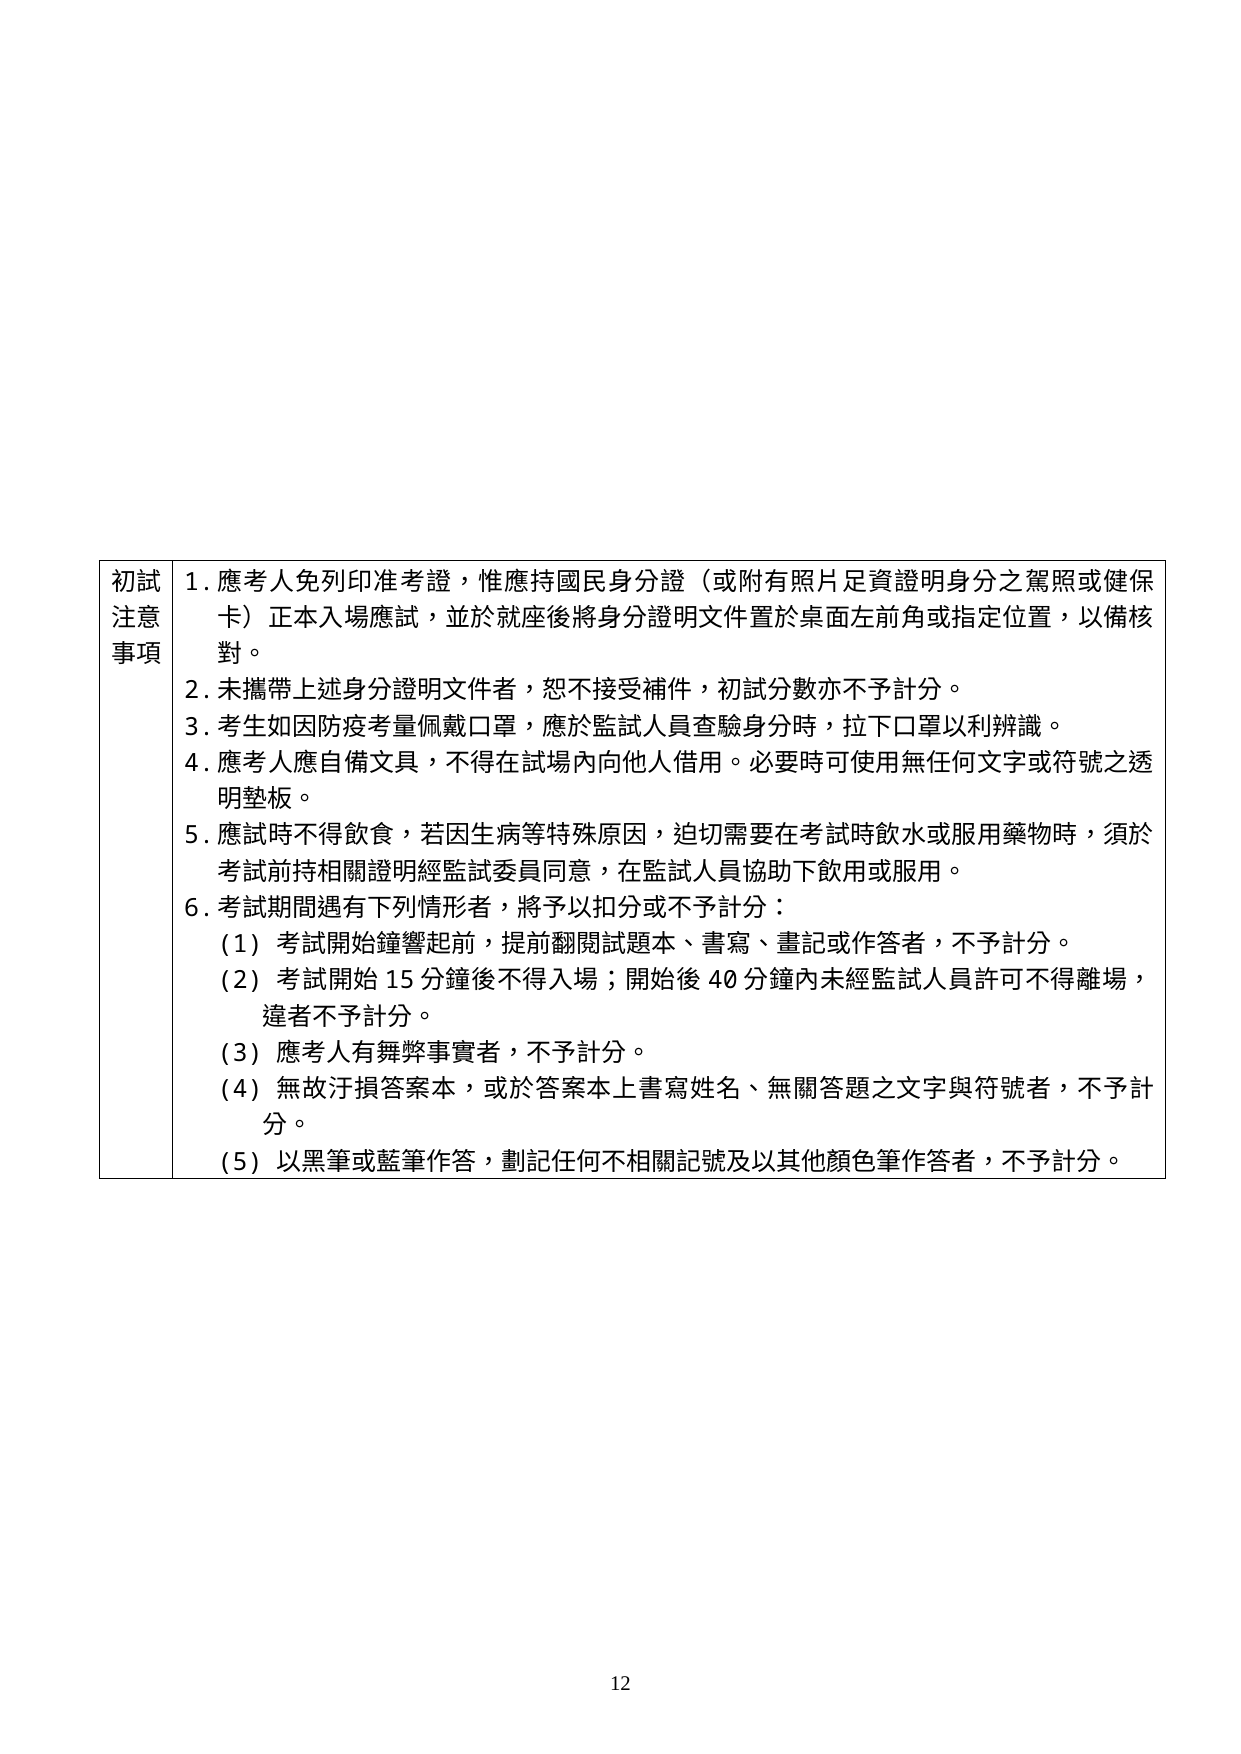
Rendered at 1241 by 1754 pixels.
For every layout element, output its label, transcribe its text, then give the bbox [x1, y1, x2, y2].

table_cell 初試注意事項 [100, 561, 172, 1177]
table_cell 應考人免列印准考證，惟應持國民身分證（或附有照片足資證明身分之駕照或健保卡）正本入場應試，並於就座後將身分證明文件置於桌面左前角或指定位置，以備核對。 未攜帶上述身分證明文件者，恕不接受補件，初試分數亦不予計分。 考生如因防疫考量佩戴口罩，應於監試人員查驗身分時，拉下口罩以利辨識。 應考人應自備文具，不得在試場內向他人借用。必要時可使用無任何文字或符號之透明墊板。 應試時不得飲食，若因生病等特殊原因，迫切需要在考試時飲水或服用藥物時，須於考試前持相關證明經監試委員同意，在監試人員協助下飲用或服用。 考試期間遇有下列情形者，將予以扣分或不予計分： 考試開始鐘響起前，提前翻閱試題本、書寫、畫記或作答者，不予計分。 考試開始15分鐘後不得入場；開始後40分鐘內未經監試人員許可不得離場，違者不予計分。 應考人有舞弊事實者，不予計分。 無故汙損答案本，或於答案本上書寫姓名、無關答題之文字與符號者，不予計分。 以黑筆或藍筆作答，劃記任何不相關記號及以其他顏色筆作答者，不予計分。 考試完畢後須將答案卡（本）和試題本一併送交監試人員清點無誤方可離場。將答案卡（本）或試題本攜出場外者，不予計分。 考試結束鐘聲響畢後仍持續作答，不予計分。 應考人入場後，除准考證及考試必用文具外，所有物品均應立即放置於臨時置物區。非應試用品如教科書、參考書、補習班文宣品、計算紙等，以及電子辭典、計算機、時鐘、鬧鐘、電子鐘、行動電話、呼叫器、收音機、多媒體播放器材（如：MP3、MP4 等），和穿戴式裝置（如：智慧型手錶、智慧手環等）及其他具有傳輸、通訊、錄影、照相或計算功能之物品，若隨身放置，無論是否使用，均扣減筆試成績 10 分，如其發出聲響者，不予計分。 其他違規情形，由本校教師評審委員會決議處置方式，應考人不得有異議。 初試試場配置及其它補充事項，將於114年4月10日（星期四）20時前公告於本校網站行政公告區(網址為https://www.lssh.tp.edu.tw/ )，請應考人自行上網查詢。 依初試成績排名進入複試；如遇同分，則增額進入複試，如錄取參加複試者經審查資格不符，該科不予遞補。 初試成績僅作為進入複試門檻，不併入複試成績計算。 [173, 561, 1165, 1177]
